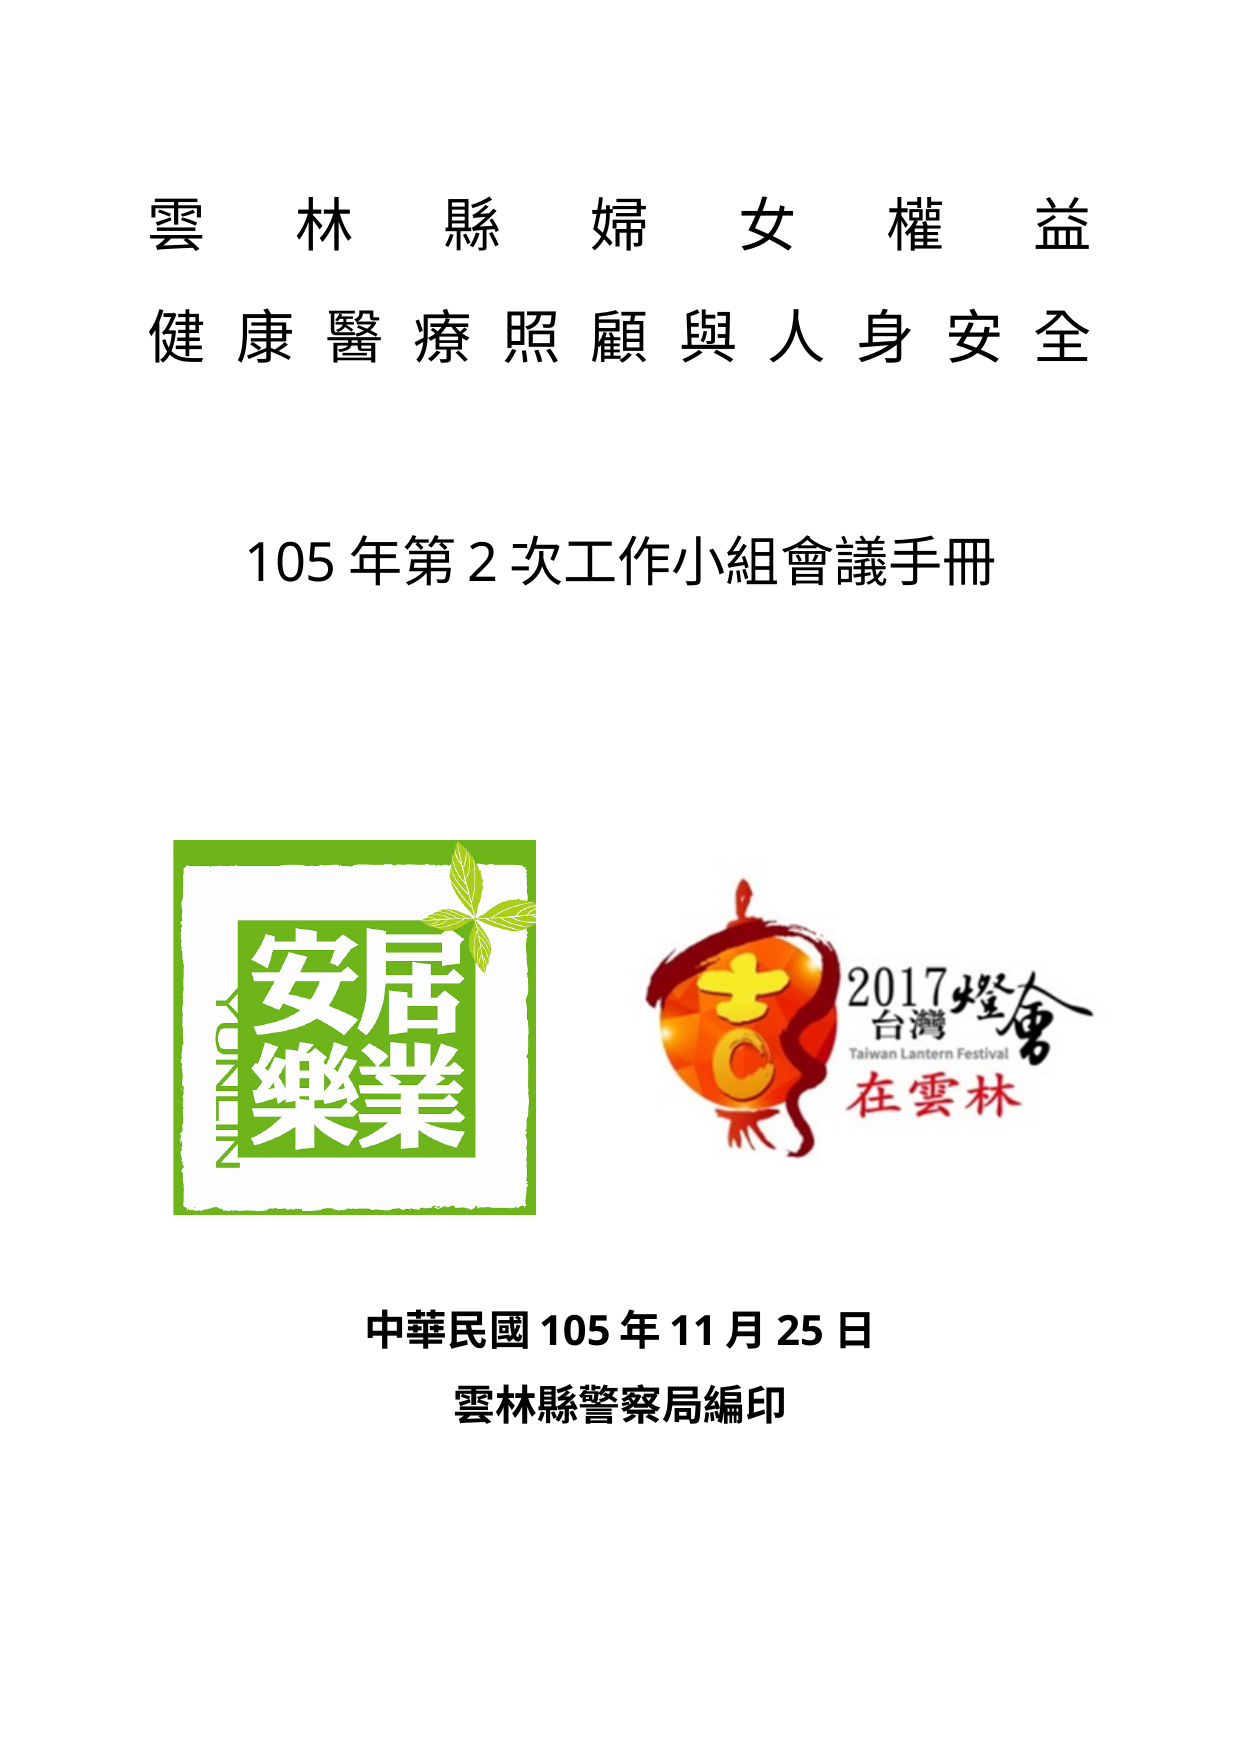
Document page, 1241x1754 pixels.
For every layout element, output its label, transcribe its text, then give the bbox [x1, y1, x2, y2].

picture [173, 840, 536, 1215]
text 105年第2次工作小組會議手冊 [148, 502, 1092, 614]
text 雲林縣警察局編印 [148, 1364, 1092, 1439]
text 健康醫療照顧與人身安全 [148, 277, 1092, 389]
text 雲林縣婦女權益 [148, 164, 1092, 277]
text 中華民國105年11月 25 日 [148, 1289, 1092, 1364]
picture [577, 806, 1237, 1272]
